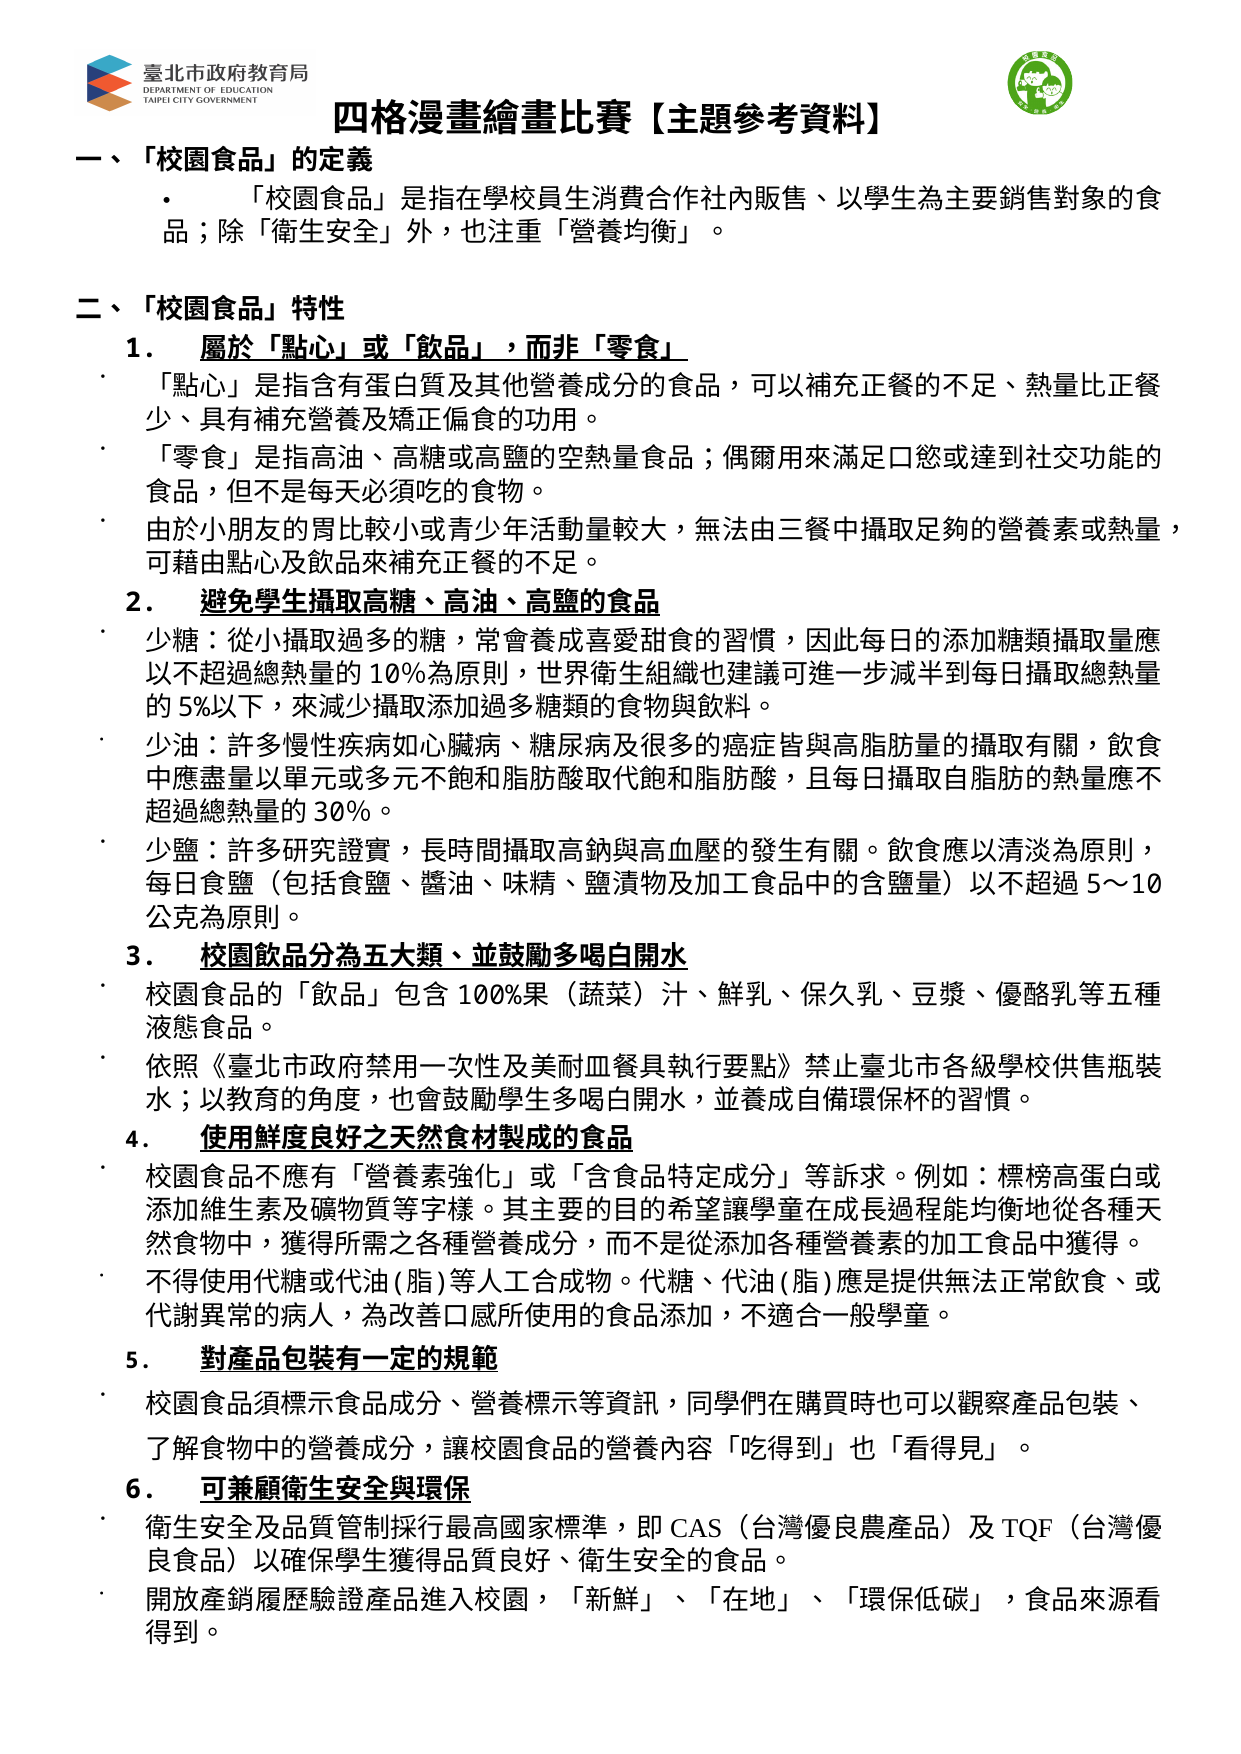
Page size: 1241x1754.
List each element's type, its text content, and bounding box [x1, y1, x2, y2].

list 屬於「點心」或「飲品」，而非「零食」 [125, 331, 1162, 364]
list 對產品包裝有一定的規範 [125, 1337, 1165, 1376]
list 校園飲品分為五大類、並鼓勵多喝白開水 [125, 939, 1162, 972]
list 衛生安全及品質管制採行最高國家標準，即CAS（台灣優良農產品）及TQF（台灣優良食品）以確保學生獲得品質良好、衛生安全的食品。 [94, 1511, 1162, 1577]
list 由於小朋友的胃比較小或青少年活動量較大，無法由三餐中攝取足夠的營養素或熱量，可藉由點心及飲品來補充正餐的不足。 [94, 513, 1162, 579]
list 校園食品須標示食品成分、營養標示等資訊，同學們在購買時也可以觀察產品包裝、了解食物中的營養成分，讓校園食品的營養內容「吃得到」也「看得見」。 [94, 1382, 1165, 1466]
list 校園食品的「飲品」包含100%果（蔬菜）汁、鮮乳、保久乳、豆漿、優酪乳等五種液態食品。 [94, 977, 1162, 1044]
list 少油：許多慢性疾病如心臟病、糖尿病及很多的癌症皆與高脂肪量的攝取有關，飲食中應盡量以單元或多元不飽和脂肪酸取代飽和脂肪酸，且每日攝取自脂肪的熱量應不超過總熱量的30％。 [94, 728, 1162, 828]
list 少糖：從小攝取過多的糖，常會養成喜愛甜食的習慣，因此每日的添加糖類攝取量應以不超過總熱量的10％為原則，世界衛生組織也建議可進一步減半到每日攝取總熱量的5%以下，來減少攝取添加過多糖類的食物與飲料。 [94, 623, 1162, 723]
list 「零食」是指高油、高糖或高鹽的空熱量食品；偶爾用來滿足口慾或達到社交功能的食品，但不是每天必須吃的食物。 [94, 441, 1162, 508]
list 依照《臺北市政府禁用一次性及美耐皿餐具執行要點》禁止臺北市各級學校供售瓶裝水；以教育的角度，也會鼓勵學生多喝白開水，並養成自備環保杯的習慣。 [94, 1049, 1162, 1116]
list 不得使用代糖或代油(脂)等人工合成物。代糖、代油(脂)應是提供無法正常飲食、或代謝異常的病人，為改善口感所使用的食品添加，不適合一般學童。 [94, 1265, 1162, 1332]
list 開放產銷履歷驗證產品進入校園，「新鮮」、「在地」、「環保低碳」，食品來源看得到。 [94, 1583, 1162, 1649]
list 少鹽：許多研究證實，長時間攝取高鈉與高血壓的發生有關。飲食應以清淡為原則，每日食鹽（包括食鹽、醬油、味精、鹽漬物及加工食品中的含鹽量）以不超過5～10公克為原則。 [94, 834, 1162, 934]
text 二、「校園食品」特性 [75, 292, 1162, 325]
list 校園食品不應有「營養素強化」或「含食品特定成分」等訴求。例如：標榜高蛋白或添加維生素及礦物質等字樣。其主要的目的希望讓學童在成長過程能均衡地從各種天然食物中，獲得所需之各種營養成分，而不是從添加各種營養素的加工食品中獲得。 [94, 1160, 1162, 1260]
text 一、「校園食品」的定義 [75, 143, 1162, 176]
list 「校園食品」是指在學校員生消費合作社內販售、以學生為主要銷售對象的食品；除「衛生安全」外，也注重「營養均衡」。 [163, 182, 1162, 248]
list 避免學生攝取高糖、高油、高鹽的食品 [125, 585, 1162, 618]
list 可兼顧衛生安全與環保 [125, 1472, 1162, 1506]
list 「點心」是指含有蛋白質及其他營養成分的食品，可以補充正餐的不足、熱量比正餐少、具有補充營養及矯正偏食的功用。 [94, 369, 1162, 436]
list 使用鮮度良好之天然食材製成的食品 [125, 1121, 1162, 1154]
text 四格漫畫繪畫比賽【主題參考資料】 [75, 104, 1167, 138]
